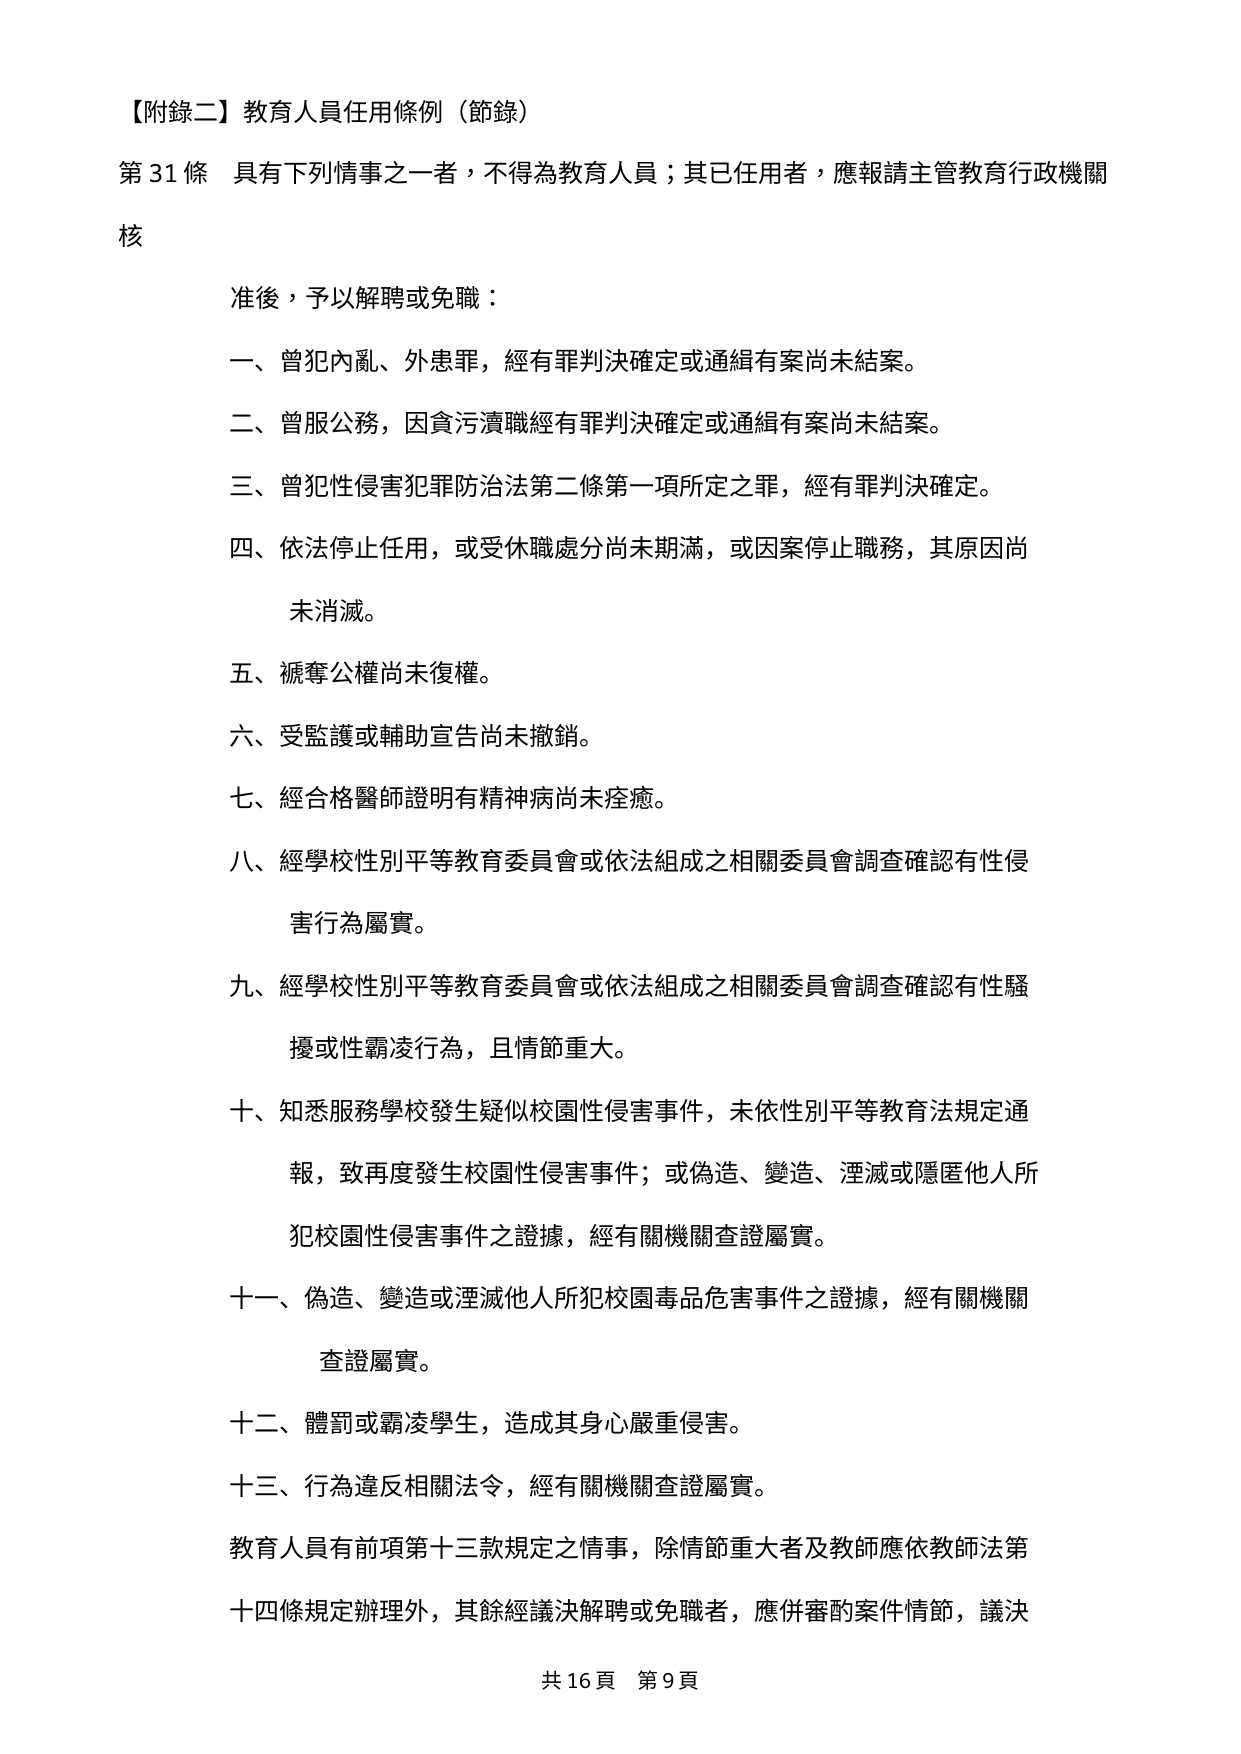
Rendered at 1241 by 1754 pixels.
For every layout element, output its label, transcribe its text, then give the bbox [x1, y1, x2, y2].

text 報，致再度發生校園性侵害事件；或偽造、變造、湮滅或隱匿他人所 [118, 1130, 1122, 1193]
text 第31條 具有下列情事之一者，不得為教育人員；其已任用者，應報請主管教育行政機關核 [118, 130, 1122, 255]
text 十一、偽造、變造或湮滅他人所犯校園毒品危害事件之證據，經有關機關 [118, 1255, 1122, 1318]
text 二、曾服公務，因貪污瀆職經有罪判決確定或通緝有案尚未結案。 [118, 380, 1122, 443]
text 教育人員有前項第十三款規定之情事，除情節重大者及教師應依教師法第 [118, 1505, 1122, 1568]
text 十二、體罰或霸凌學生，造成其身心嚴重侵害。 [118, 1380, 1122, 1443]
text 七、經合格醫師證明有精神病尚未痊癒。 [118, 755, 1122, 818]
text 五、褫奪公權尚未復權。 [118, 630, 1122, 693]
text 犯校園性侵害事件之證據，經有關機關查證屬實。 [118, 1193, 1122, 1255]
text 十、知悉服務學校發生疑似校園性侵害事件，未依性別平等教育法規定通 [118, 1068, 1122, 1130]
text 害行為屬實。 [118, 880, 1122, 943]
text 一、曾犯內亂、外患罪，經有罪判決確定或通緝有案尚未結案。 [118, 318, 1122, 380]
text 十四條規定辦理外，其餘經議決解聘或免職者，應併審酌案件情節，議決 [118, 1568, 1122, 1630]
text 准後，予以解聘或免職： [118, 255, 1122, 318]
text 未消滅。 [118, 568, 1122, 630]
text 九、經學校性別平等教育委員會或依法組成之相關委員會調查確認有性騷 [118, 943, 1122, 1005]
text 三、曾犯性侵害犯罪防治法第二條第一項所定之罪，經有罪判決確定。 [118, 443, 1122, 505]
text 四、依法停止任用，或受休職處分尚未期滿，或因案停止職務，其原因尚 [118, 505, 1122, 568]
text 擾或性霸凌行為，且情節重大。 [118, 1005, 1122, 1068]
text 六、受監護或輔助宣告尚未撤銷。 [118, 693, 1122, 755]
text 十三、行為違反相關法令，經有關機關查證屬實。 [118, 1443, 1122, 1505]
text 查證屬實。 [118, 1318, 1122, 1380]
text 八、經學校性別平等教育委員會或依法組成之相關委員會調查確認有性侵 [118, 818, 1122, 880]
subtitle 【附錄二】教育人員任用條例（節錄） [118, 88, 1122, 130]
